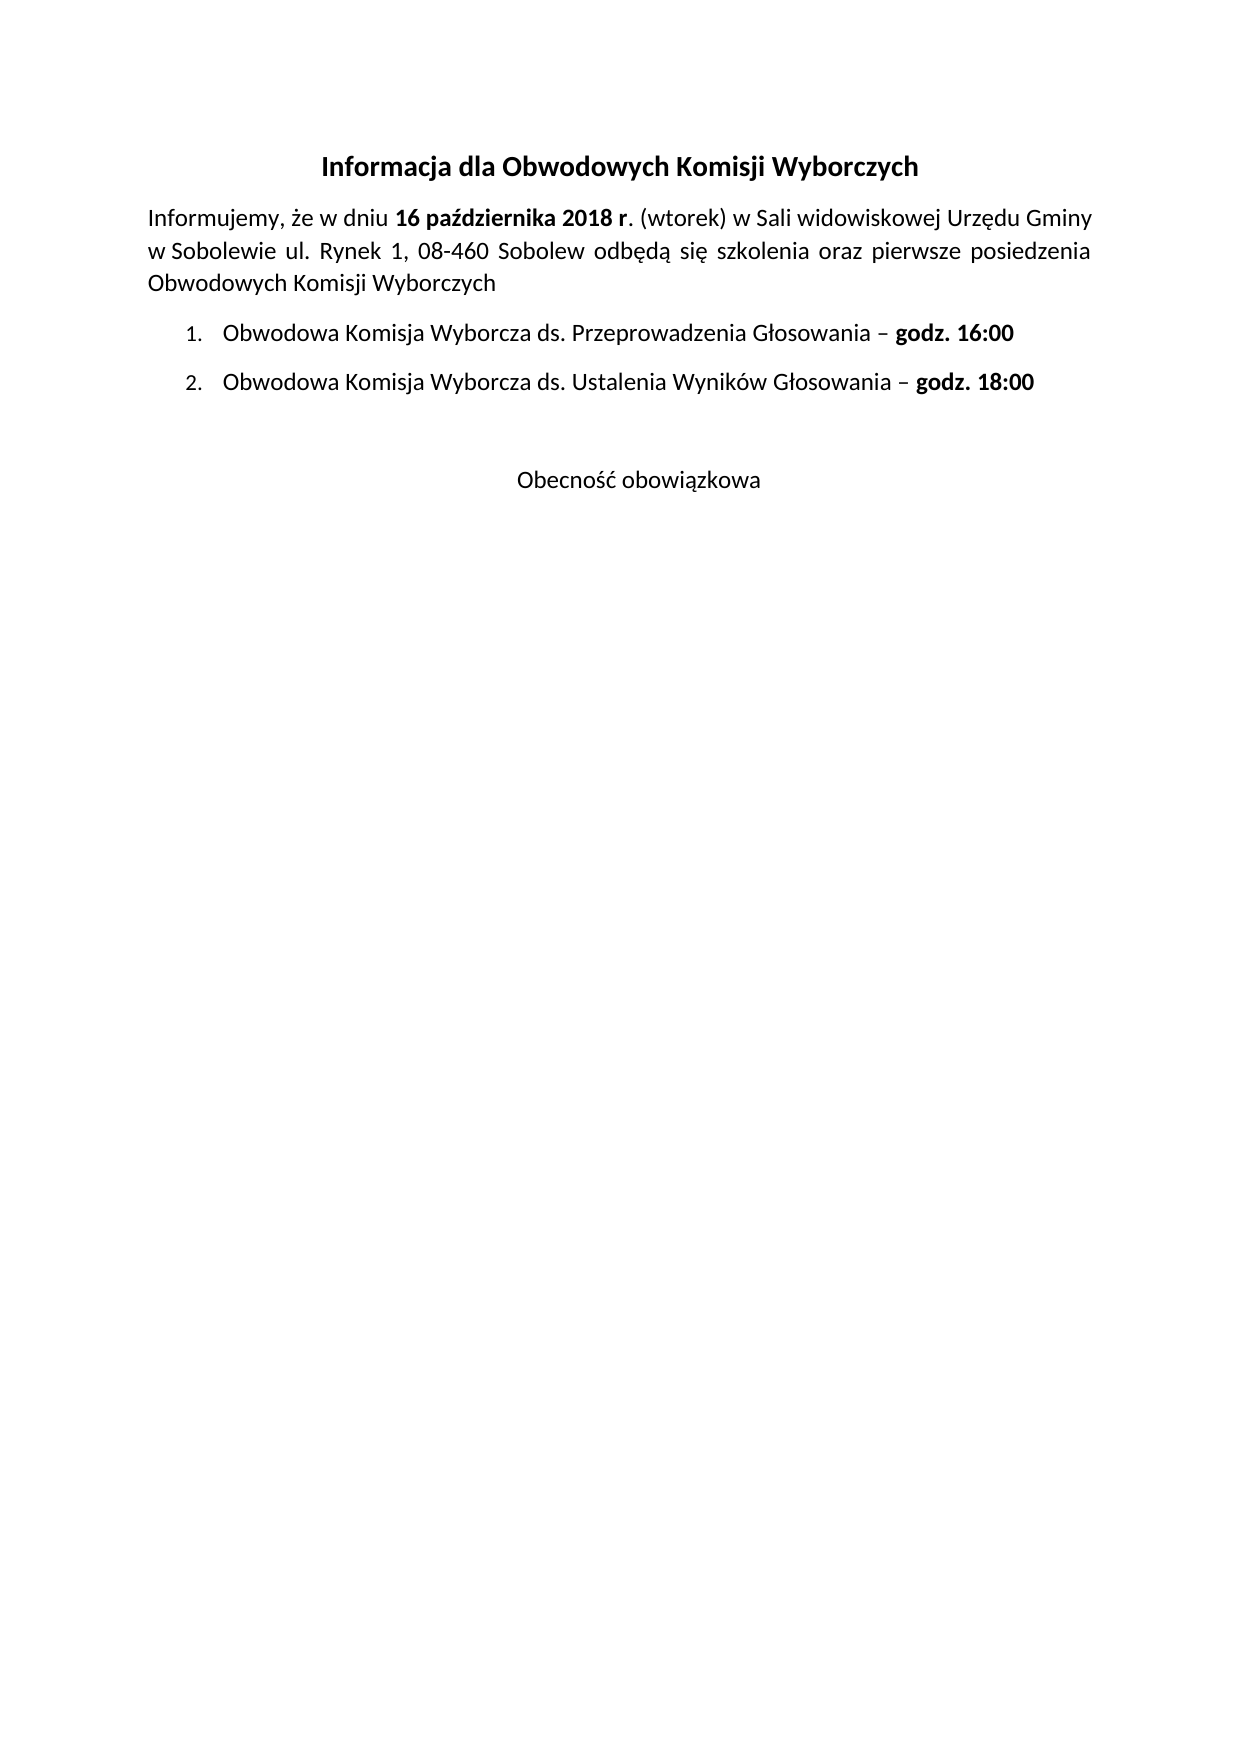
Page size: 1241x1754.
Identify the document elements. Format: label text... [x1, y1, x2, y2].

text Informujemy, że w dniu 16 października 2018 r. (wtorek) w Sali widowiskowej Urzędu Gminy w Sobolewie ul. Rynek 1, 08-460 Sobolew odbędą się szkolenia oraz pierwsze posiedzenia Obwodowych Komisji Wyborczych [148, 202, 1093, 298]
text Informacja dla Obwodowych Komisji Wyborczych [148, 148, 1093, 183]
text Obecność obowiązkowa [517, 464, 1093, 495]
list Obwodowa Komisja Wyborcza ds. Przeprowadzenia Głosowania – godz. 16:00 [185, 317, 1093, 347]
list Obwodowa Komisja Wyborcza ds. Ustalenia Wyników Głosowania – godz. 18:00 [185, 366, 1093, 397]
